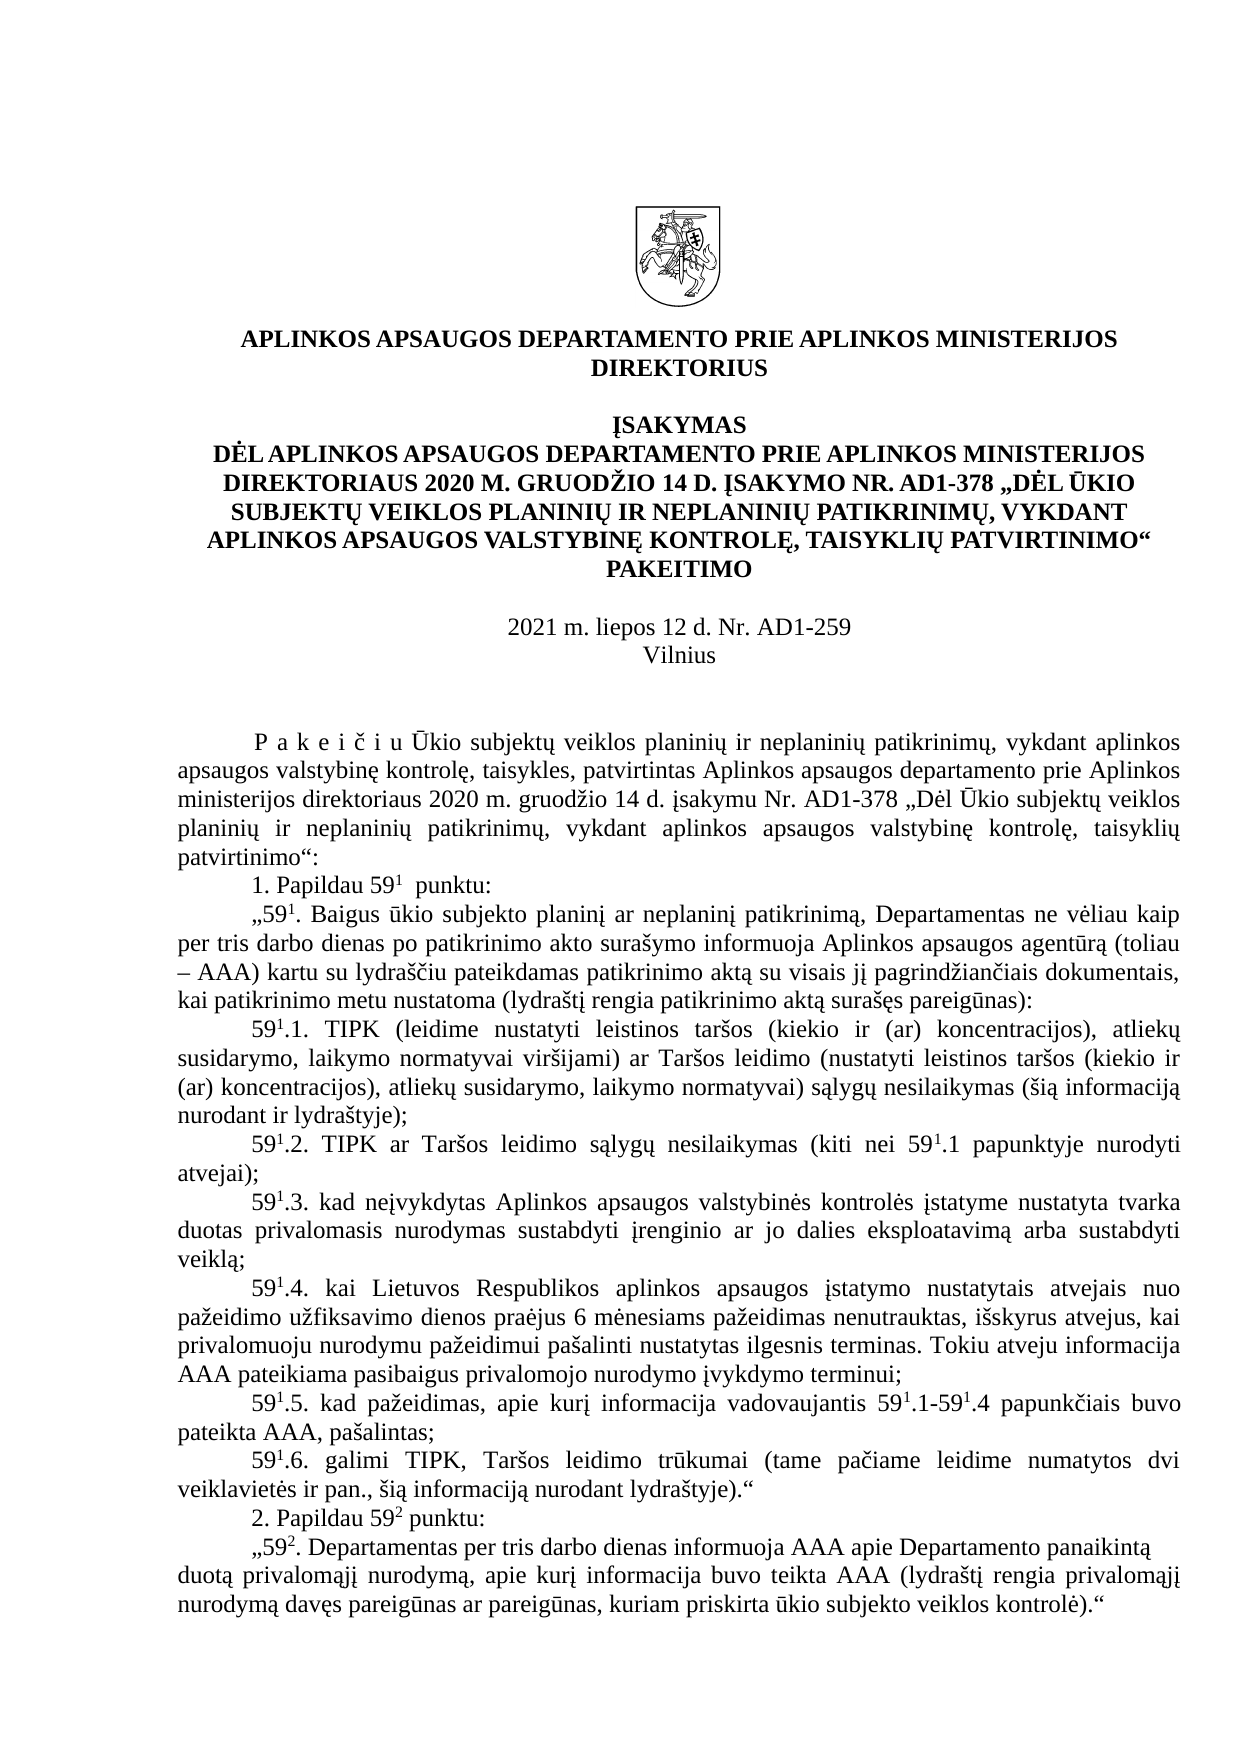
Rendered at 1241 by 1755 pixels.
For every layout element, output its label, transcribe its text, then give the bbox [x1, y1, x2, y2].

text „592. Departamentas per tris darbo dienas informuoja AAA apie Departamento panaikintą [251, 1532, 1181, 1561]
text 591.5. kad pažeidimas, apie kurį informacija vadovaujantis 591.1-591.4 papunkčiais buvo pateikta AAA, pašalintas; [177, 1388, 1181, 1446]
text 1. Papildau 591 punktu: [251, 871, 1181, 899]
text P a k e i č i u Ūkio subjektų veiklos planinių ir neplaninių patikrinimų, vykdant aplinkos apsaugos valstybinę kontrolę, taisykles, patvirtintas Aplinkos apsaugos departamento prie Aplinkos ministerijos direktoriaus 2020 m. gruodžio 14 d. įsakymu Nr. AD1-378 „Dėl Ūkio subjektų veiklos planinių ir neplaninių patikrinimų, vykdant aplinkos apsaugos valstybinę kontrolę, taisyklių patvirtinimo“: [177, 727, 1181, 871]
text 591.3. kad neįvykdytas Aplinkos apsaugos valstybinės kontrolės įstatyme nustatyta tvarka duotas privalomasis nurodymas sustabdyti įrenginio ar jo dalies eksploatavimą arba sustabdyti veiklą; [177, 1187, 1181, 1273]
text ĮSAKYMAS [177, 411, 1181, 439]
text „591. Baigus ūkio subjekto planinį ar neplaninį patikrinimą, Departamentas ne vėliau kaip per tris darbo dienas po patikrinimo akto surašymo informuoja Aplinkos apsaugos agentūrą (toliau – AAA) kartu su lydraščiu pateikdamas patikrinimo aktą su visais jį pagrindžiančiais dokumentais, kai patikrinimo metu nustatoma (lydraštį rengia patikrinimo aktą surašęs pareigūnas): [177, 899, 1181, 1014]
text 591.1. TIPK (leidime nustatyti leistinos taršos (kiekio ir (ar) koncentracijos), atliekų susidarymo, laikymo normatyvai viršijami) ar Taršos leidimo (nustatyti leistinos taršos (kiekio ir (ar) koncentracijos), atliekų susidarymo, laikymo normatyvai) sąlygų nesilaikymas (šią informaciją nurodant ir lydraštyje); [177, 1014, 1181, 1129]
text 591.2. TIPK ar Taršos leidimo sąlygų nesilaikymas (kiti nei 591.1 papunktyje nurodyti atvejai); [177, 1129, 1181, 1187]
text Vilnius [177, 641, 1181, 669]
text duotą privalomąjį nurodymą, apie kurį informacija buvo teikta AAA (lydraštį rengia privalomąjį nurodymą davęs pareigūnas ar pareigūnas, kuriam priskirta ūkio subjekto veiklos kontrolė).“ [177, 1561, 1181, 1618]
text 591.4. kai Lietuvos Respublikos aplinkos apsaugos įstatymo nustatytais atvejais nuo pažeidimo užfiksavimo dienos praėjus 6 mėnesiams pažeidimas nenutrauktas, išskyrus atvejus, kai privalomuoju nurodymu pažeidimui pašalinti nustatytas ilgesnis terminas. Tokiu atveju informacija AAA pateikiama pasibaigus privalomojo nurodymo įvykdymo terminui; [177, 1273, 1181, 1388]
text APLINKOS APSAUGOS DEPARTAMENTO PRIE APLINKOS MINISTERIJOS [177, 324, 1181, 353]
text 591.6. galimi TIPK, Taršos leidimo trūkumai (tame pačiame leidime numatytos dvi veiklavietės ir pan., šią informaciją nurodant lydraštyje).“ [177, 1446, 1181, 1503]
text 2021 m. liepos 12 d. Nr. AD1-259 [177, 612, 1181, 641]
text DIREKTORIUS [177, 353, 1181, 382]
text DĖL APLINKOS APSAUGOS DEPARTAMENTO PRIE APLINKOS MINISTERIJOS DIREKTORIAUS 2020 M. GRUODŽIO 14 D. ĮSAKYMO NR. AD1-378 „DĖL ŪKIO SUBJEKTŲ VEIKLOS PLANINIŲ IR NEPLANINIŲ PATIKRINIMŲ, VYKDANT APLINKOS APSAUGOS VALSTYBINĘ KONTROLĘ, TAISYKLIŲ PATVIRTINIMO“ PAKEITIMO [177, 439, 1181, 583]
text 2. Papildau 592 punktu: [251, 1503, 1181, 1532]
